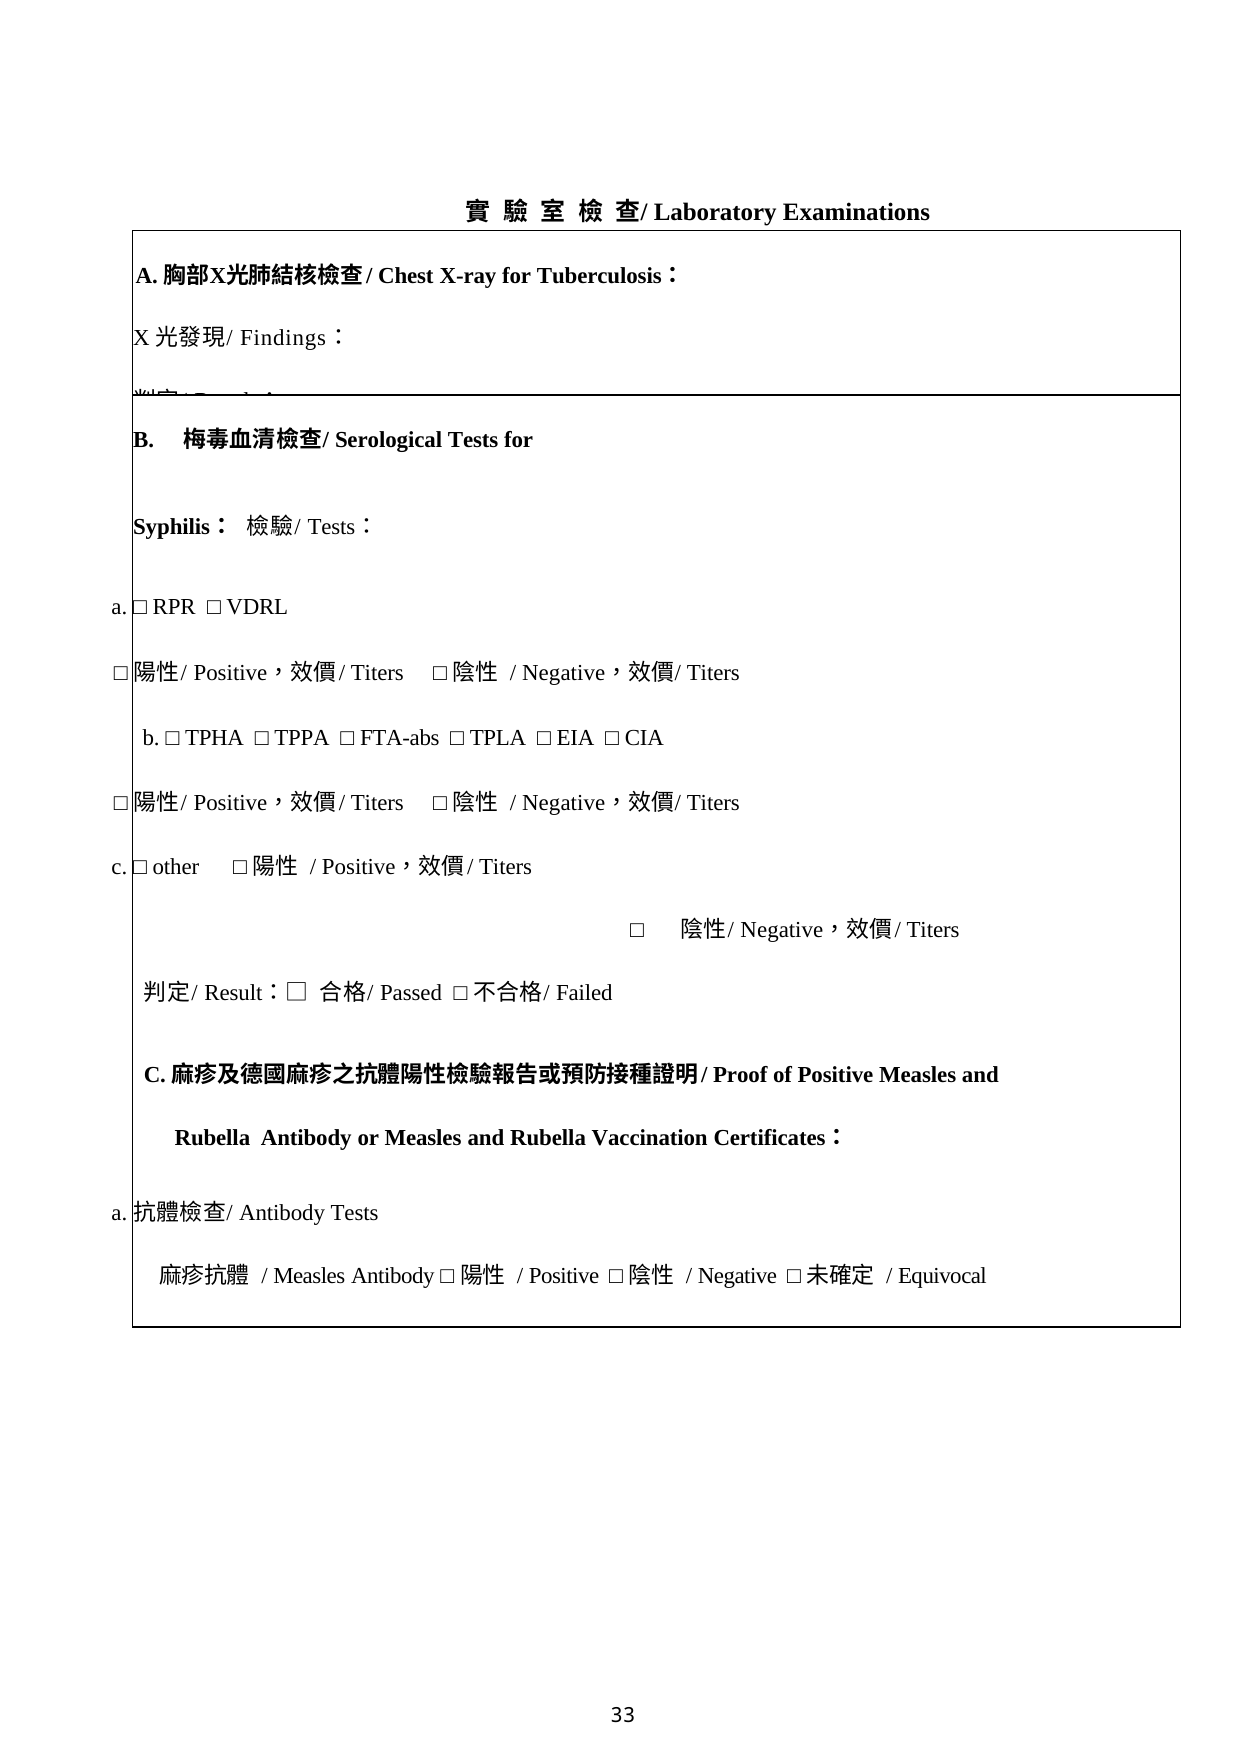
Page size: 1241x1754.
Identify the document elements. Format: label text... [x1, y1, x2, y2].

text 實 驗 室 檢 查/ Laboratory Examinations [465, 168, 1107, 230]
table_cell 梅毒血清檢查/ Serological Tests for Syphilis： 檢驗/ Tests： □ RPR □ VDRL 陽性/ Positive，效價/ Titers □ 陰性 / Negative，效價/ Titers □ TPHA □ TPPA □ FTA-abs □ TPLA □ EIA □ CIA 陽性/ Positive，效價/ Titers □ 陰性 / Negative，效價/ Titers □ other □ 陽性 / Positive，效價/ Titers 陰性/ Negative，效價/ Titers 判定/ Result：□ 合格/ Passed □ 不合格/ Failed C. 麻疹及德國麻疹之抗體陽性檢驗報告或預防接種證明/ Proof of Positive Measles and Rubella Antibody or Measles and Rubella Vaccination Certificates： 抗體檢查/ Antibody Tests 麻疹抗體 / Measles Antibody □ 陽性 / Positive □ 陰性 / Negative □ 未確定 / Equivocal 德國麻疹抗體 / Rubella Antibody □ 陽性 / Positive □ 陰性 / Negative □ 未確定 / Equivocal b. 預防接種證明/ Vaccination Certificates (證明應包含接種日期、接種院所及疫苗批號；接種日期 與 出 國 日 期 應 至 少 間 隔 兩 週 / The certificate should include the date of vaccination, the name of administering hospital or clinic and the batch no. of vaccine; the date of vaccination should be at least two weeks prior to traveling overseas.) 麻疹預防接種證明/ Measles Vaccination Certificate 德國麻疹預防接種證明/ Rubella Vaccination Certificate c. □ 有接種禁忌，暫不適宜預防接種/ Having contraindications, not suitable for vaccination d.□ 申請展延聘僱許可，得免驗/ Not required for the application for extension of the employment permit) [133, 396, 1180, 1326]
table_header A. 胸部X光肺結核檢查/ Chest X-ray for Tuberculosis： X光發現/ Findings： 判定/ Result： 合格/ Passed □ 疑似肺結核/ TB suspect □ 無法確認診斷/ Pending □ 不合格/ Failed [133, 231, 1180, 393]
